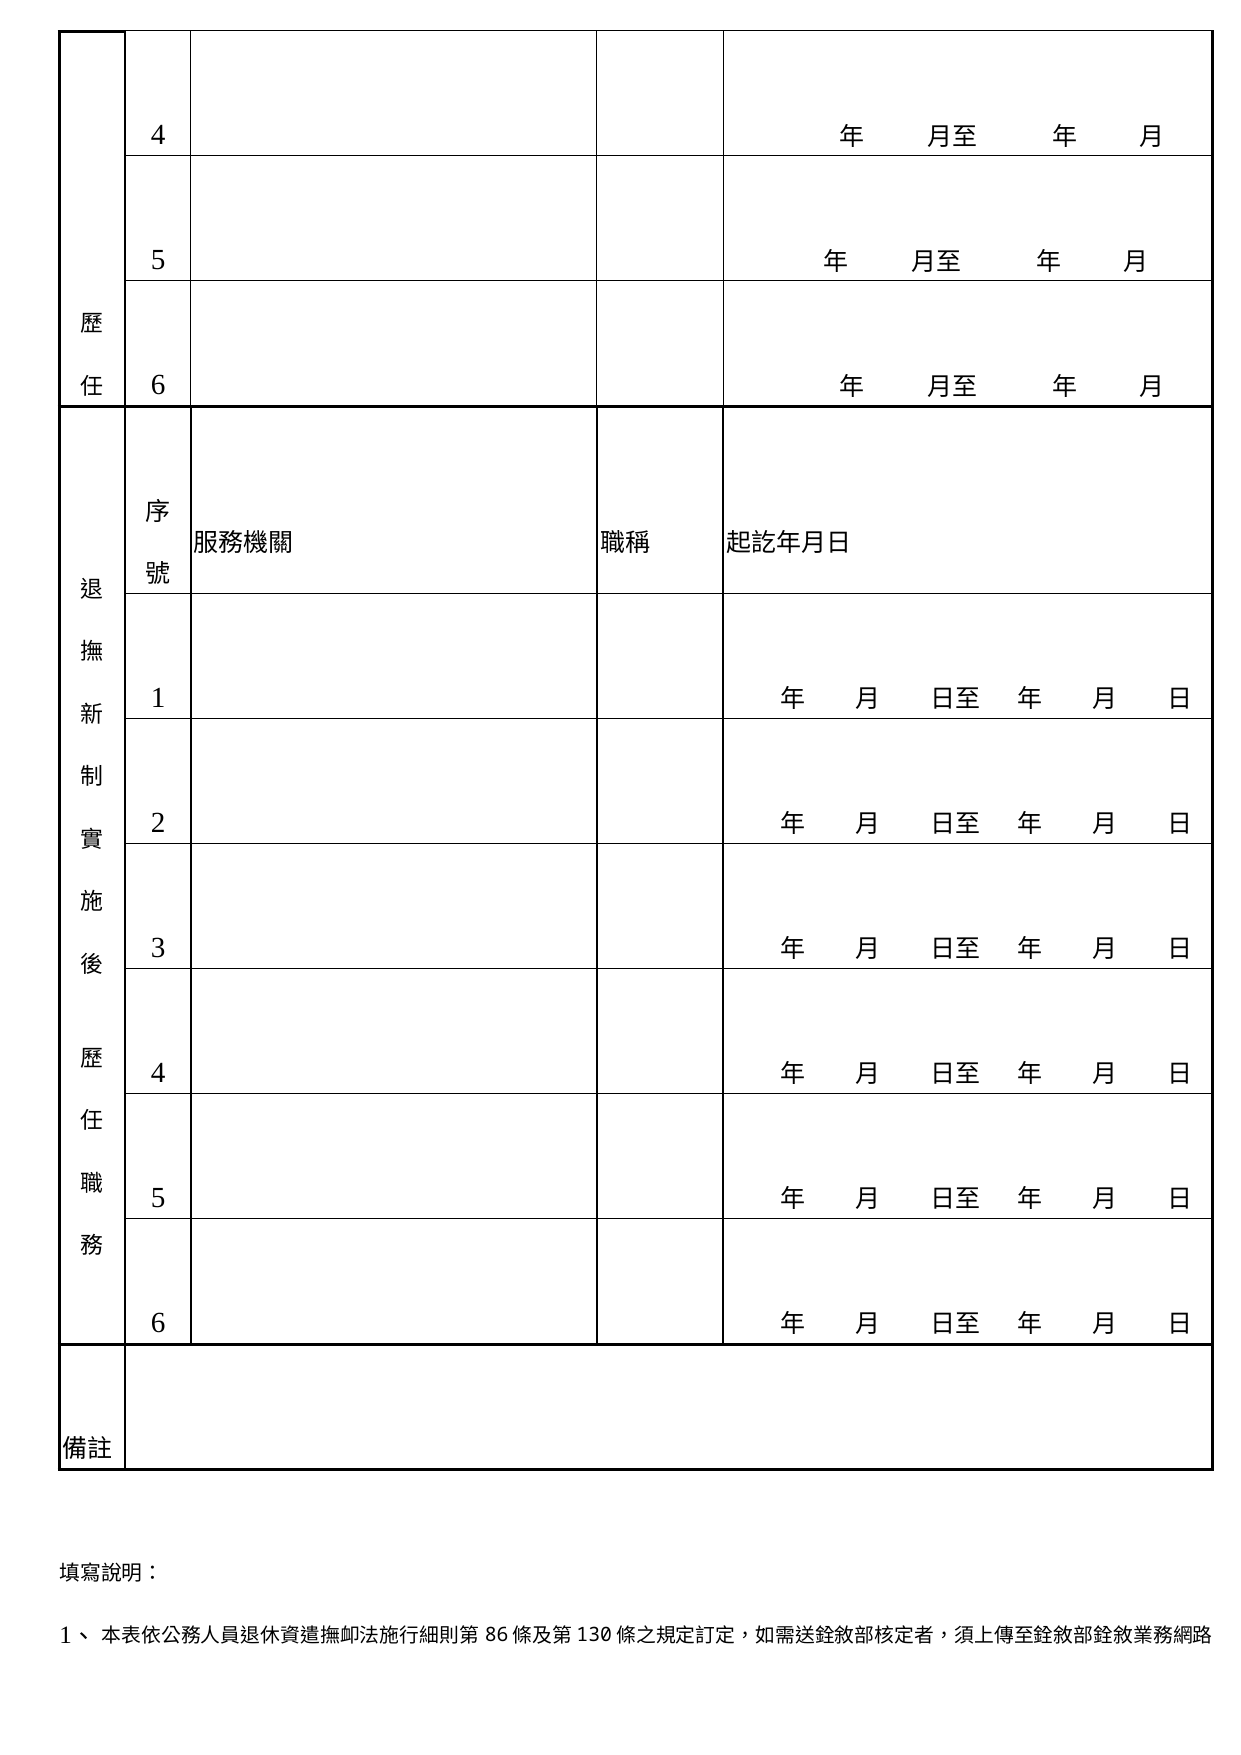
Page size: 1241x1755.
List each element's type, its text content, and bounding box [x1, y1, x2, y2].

table_cell 退撫新制實施前 歷任職務 [61, 33, 124, 405]
table_cell 年 月 日至 年 月 日 [724, 594, 1211, 717]
table_cell 6 [126, 1219, 190, 1342]
table_cell 年 月至 年 月 [724, 156, 1211, 280]
table_cell 年 月 日至 年 月 日 [724, 969, 1211, 1092]
table_cell 退撫新制實施後 歷任職務 [61, 408, 124, 1342]
table_cell 年 月至 年 月 [724, 281, 1211, 405]
table_cell 服務機關 [192, 408, 596, 592]
table_cell 4 [126, 969, 190, 1092]
table_cell [597, 156, 723, 280]
text 填寫說明： [59, 1530, 1215, 1592]
table_cell [598, 1094, 722, 1217]
table_cell 2 [126, 719, 190, 842]
table_cell [598, 1219, 722, 1342]
table_cell 年 月 日至 年 月 日 [724, 844, 1211, 967]
table_cell 職稱 [598, 408, 722, 592]
table_cell 起訖年月日 [724, 408, 1211, 592]
table_cell [192, 969, 596, 1092]
list 本表依公務人員退休資遣撫卹法施行細則第86條及第130條之規定訂定，如需送銓敘部核定者，須上傳至銓敘部銓敘業務網路 [59, 1592, 1215, 1655]
table_cell 1 [126, 594, 190, 717]
table_cell [598, 969, 722, 1092]
table_cell [192, 1094, 596, 1217]
table_cell 年 月 日至 年 月 日 [724, 1094, 1211, 1217]
table_cell [597, 281, 723, 405]
table_cell 序 號 [126, 408, 190, 592]
table_cell 6 [126, 281, 190, 405]
table_cell [598, 719, 722, 842]
table_cell [598, 594, 722, 717]
table_cell 備註 [61, 1346, 124, 1467]
table_cell [126, 1346, 1211, 1467]
table_cell [192, 594, 596, 717]
table_cell 年 月 日至 年 月 日 [724, 719, 1211, 842]
table_cell [191, 281, 596, 405]
table_cell [191, 31, 596, 155]
table_cell 年 月至 年 月 [724, 31, 1211, 155]
table_cell [192, 1219, 596, 1342]
table_cell 年 月 日至 年 月 日 [724, 1219, 1211, 1342]
table_cell 3 [126, 844, 190, 967]
table_cell [598, 844, 722, 967]
table_cell 5 [126, 1094, 190, 1217]
table_cell 4 [126, 31, 190, 155]
table_cell 5 [126, 156, 190, 280]
table_cell [191, 156, 596, 280]
table_cell [192, 719, 596, 842]
table_cell [597, 31, 723, 155]
table_cell [192, 844, 596, 967]
